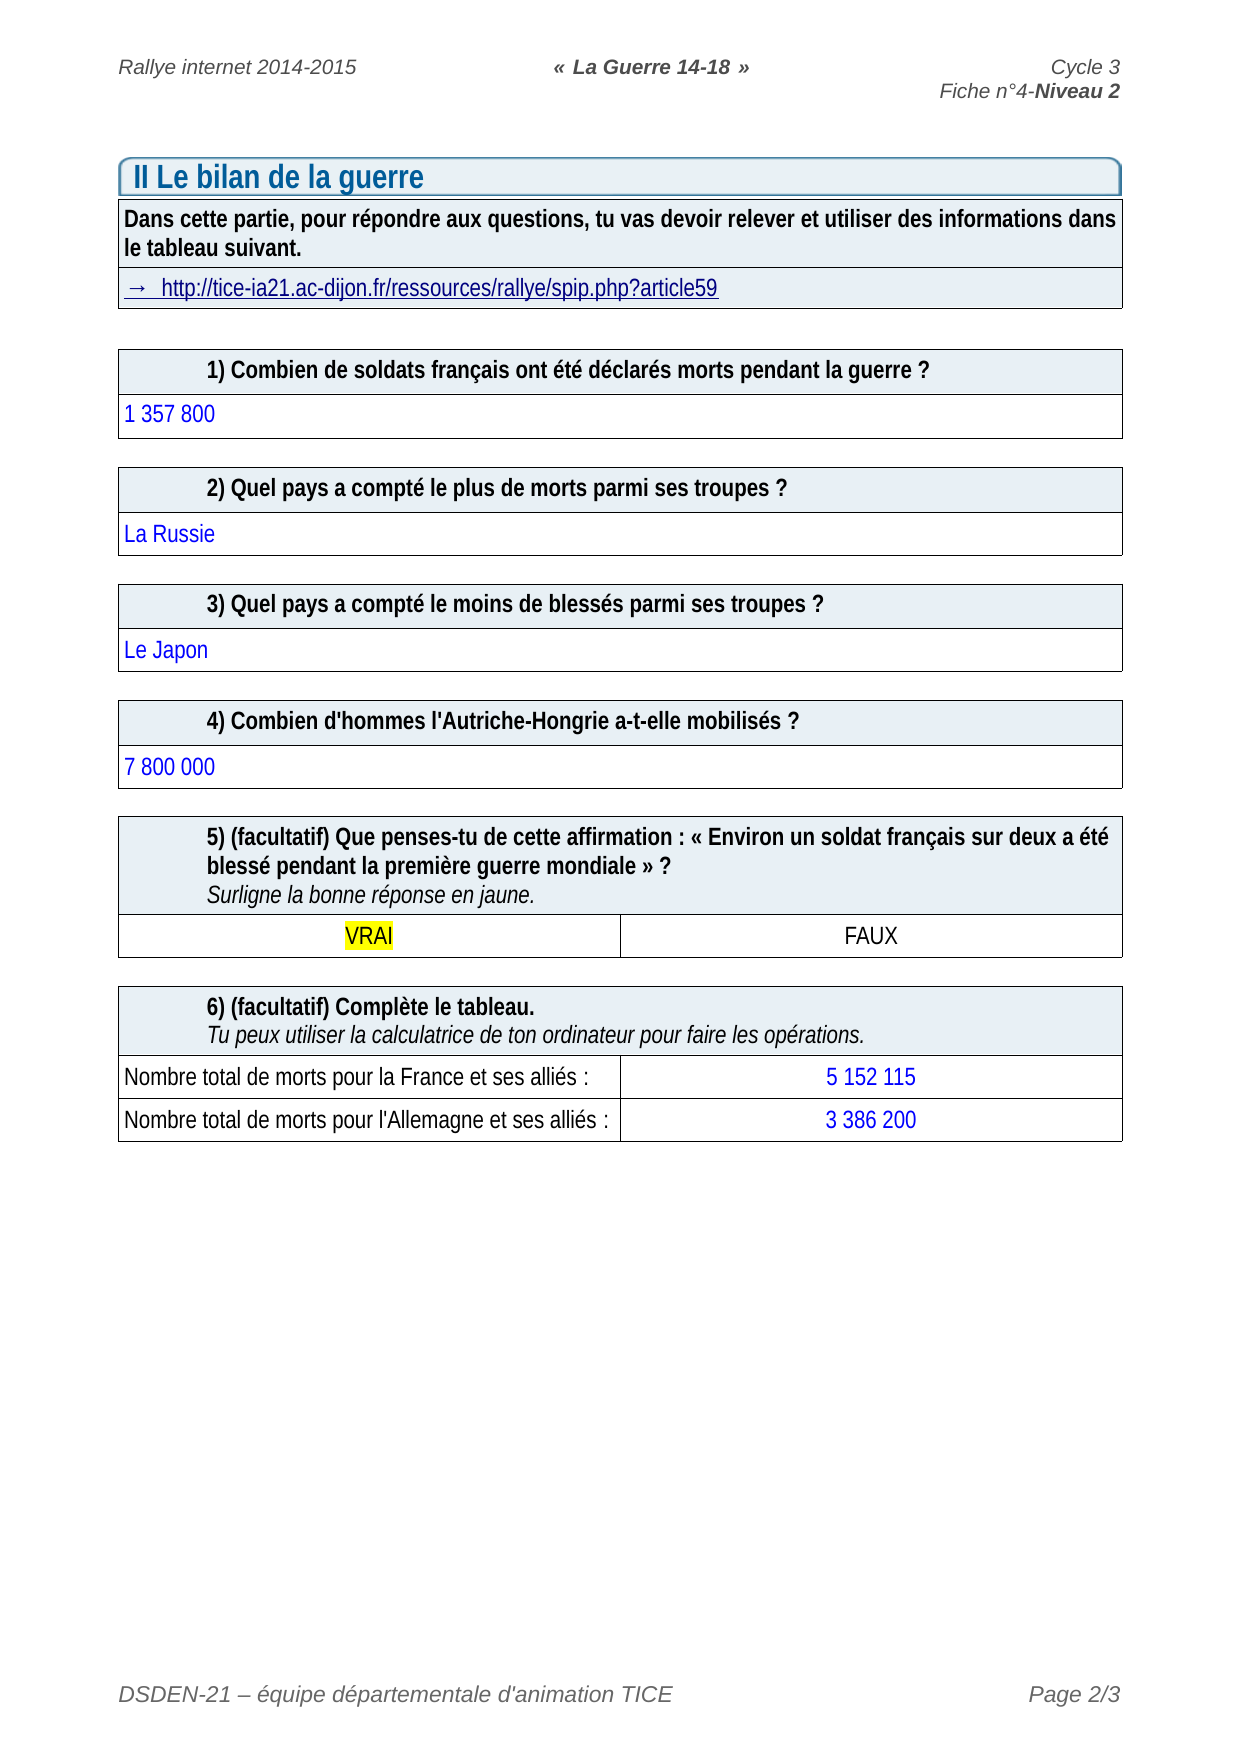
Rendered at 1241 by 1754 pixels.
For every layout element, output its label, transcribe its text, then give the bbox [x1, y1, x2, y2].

table_cell 1 357 800 [119, 395, 1122, 438]
table_header 1) Combien de soldats français ont été déclarés morts pendant la guerre ? [119, 350, 1122, 393]
table_cell La Russie [119, 513, 1122, 555]
table_cell http://tice-ia21.ac-dijon.fr/ressources/rallye/spip.php?article59 [119, 268, 1122, 307]
table_header 6) (facultatif) Complète le tableau. Tu peux utiliser la calculatrice de ton ordinateur pour faire les opérations. [119, 987, 1122, 1054]
table_cell VRAI [119, 915, 620, 957]
table_header 4) Combien d'hommes l'Autriche-Hongrie a-t-elle mobilisés ? [119, 701, 1122, 745]
table_header 2) Quel pays a compté le plus de morts parmi ses troupes ? [119, 468, 1122, 512]
table_header Nombre total de morts pour l'Allemagne et ses alliés : [119, 1099, 620, 1141]
table_cell FAUX [621, 915, 1122, 957]
table_cell Le Japon [119, 629, 1122, 671]
table_header 5) (facultatif) Que penses-tu de cette affirmation : « Environ un soldat français sur deux a été blessé pendant la première guerre mondiale » ? Surligne la bonne réponse en jaune. [119, 817, 1122, 914]
table_cell 5 152 115 [621, 1056, 1122, 1097]
table_header 3) Quel pays a compté le moins de blessés parmi ses troupes ? [119, 585, 1122, 628]
table_header Dans cette partie, pour répondre aux questions, tu vas devoir relever et utiliser des informations dans le tableau suivant. [119, 200, 1122, 267]
table_cell 7 800 000 [119, 746, 1122, 788]
table_cell Nombre total de morts pour la France et ses alliés : [119, 1056, 620, 1097]
subtitle II Le bilan de la guerre [118, 157, 1122, 196]
table_header 3 386 200 [621, 1099, 1122, 1141]
